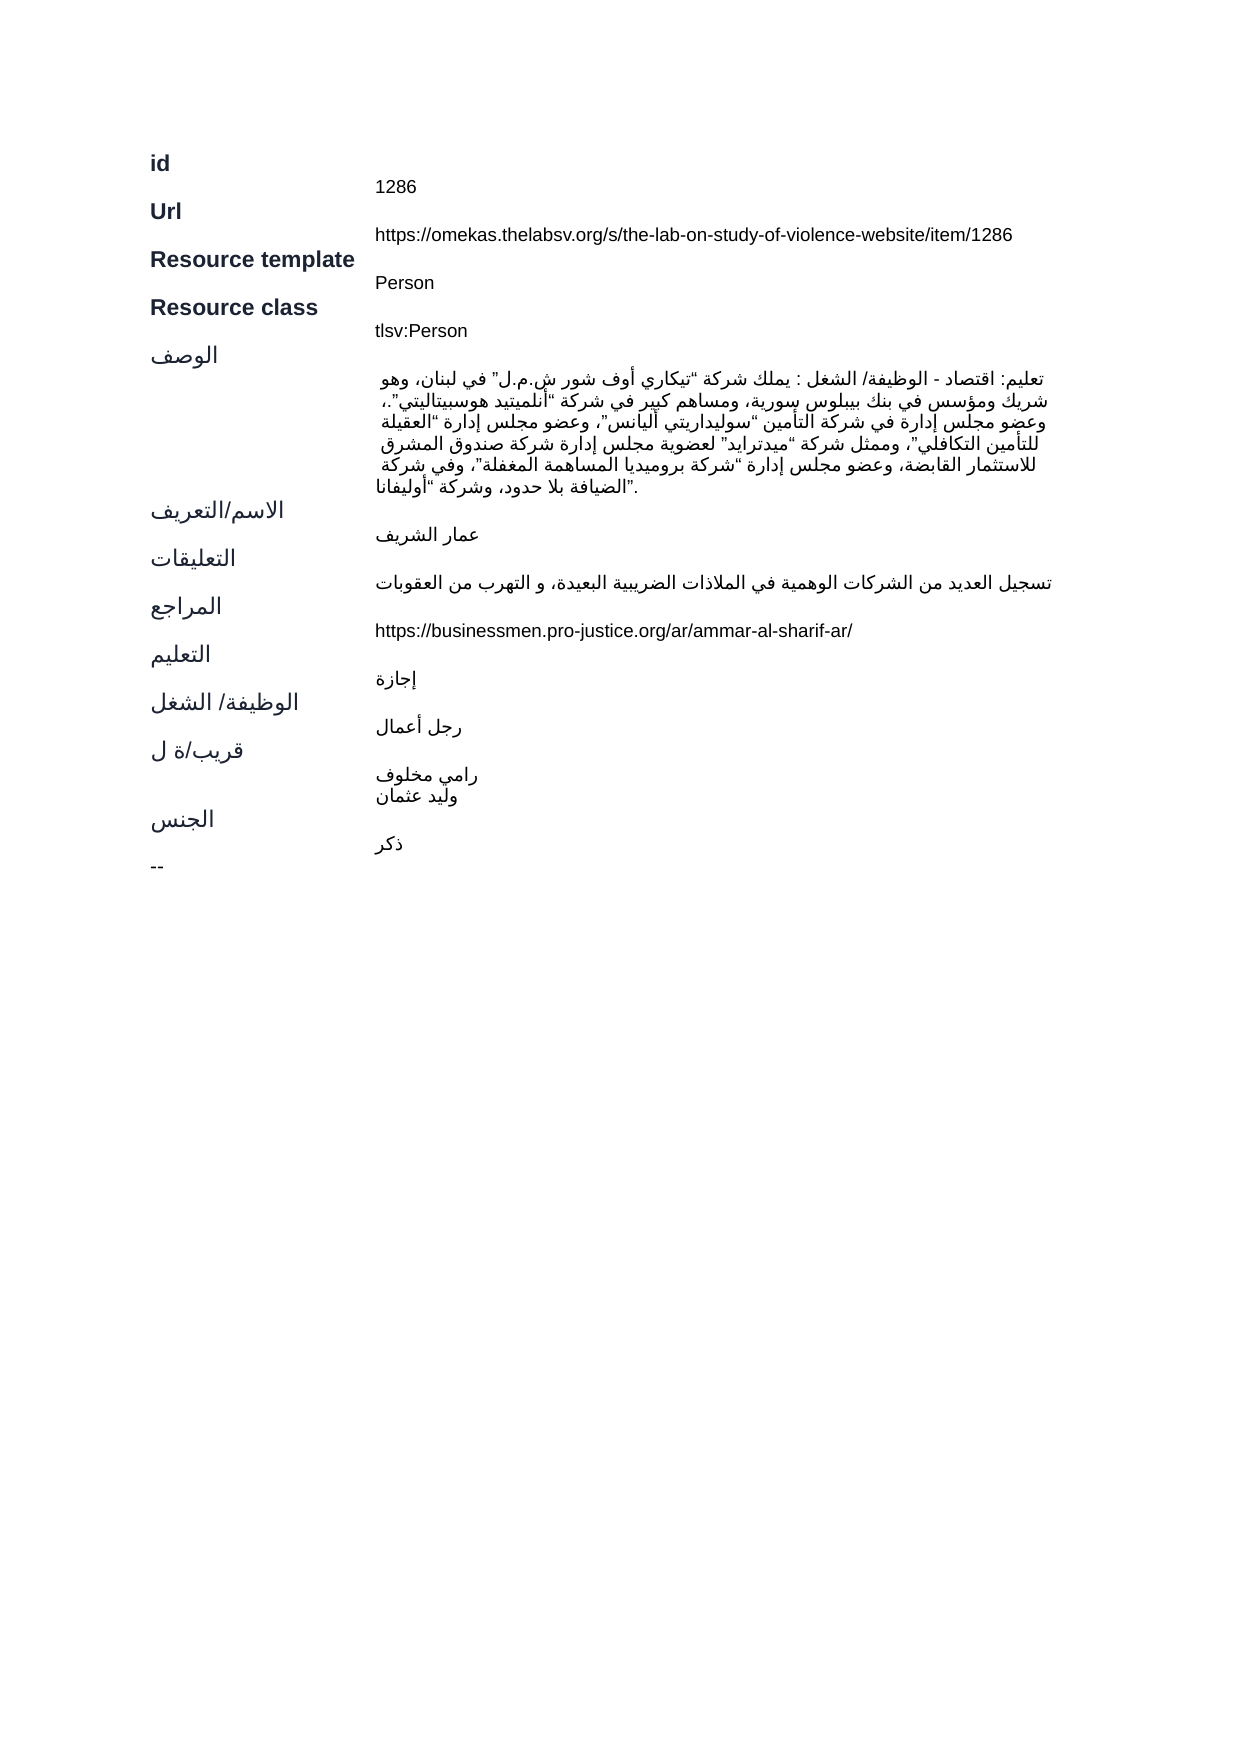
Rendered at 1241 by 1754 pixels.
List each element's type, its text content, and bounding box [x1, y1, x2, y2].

text التعليقات [150, 545, 1090, 572]
text Person [375, 272, 1090, 294]
text id [150, 150, 1090, 176]
text رامي مخلوف [375, 763, 1090, 785]
text رجل أعمال [375, 715, 1090, 737]
text 1286 [375, 176, 1090, 198]
text المراجع [150, 593, 1090, 619]
text الاسم/التعريف [150, 497, 1090, 524]
text ذكر [375, 833, 1090, 854]
text تسجيل العديد من الشركات الوهمية في الملاذات الضريبية البعيدة، و التهرب من العقوبات [375, 572, 1090, 593]
text Resource template [150, 246, 1090, 272]
text قريب/ة ل [150, 737, 1090, 763]
text تعليم: اقتصاد - الوظيفة/ الشغل : يملك شركة “تيكاري أوف شور ش.م.ل” في لبنان، وهو شريك ومؤسس في بنك بيبلوس سورية، ومساهم كبير في شركة “أنلميتيد هوسبيتاليتي”.، وعضو مجلس إدارة في شركة التأمين “سوليداريتي أليانس”، وعضو مجلس إدارة “العقيلة للتأمين التكافلي”، وممثل شركة “ميدترايد” لعضوية مجلس إدارة شركة صندوق المشرق للاستثمار القابضة، وعضو مجلس إدارة “شركة بروميديا المساهمة المغفلة”، وفي شركة الضيافة بلا حدود، وشركة “أوليفانا”. [375, 368, 1090, 497]
text الوظيفة/ الشغل [150, 689, 1090, 715]
text عمار الشريف [375, 524, 1090, 545]
text https://omekas.thelabsv.org/s/the-lab-on-study-of-violence-website/item/1286 [375, 224, 1090, 246]
text Url [150, 198, 1090, 224]
text Resource class [150, 294, 1090, 320]
text وليد عثمان [375, 785, 1090, 806]
text -- [150, 854, 1090, 878]
text الوصف [150, 342, 1090, 368]
text الجنس [150, 806, 1090, 833]
text إجازة [375, 667, 1090, 689]
text https://businessmen.pro-justice.org/ar/ammar-al-sharif-ar/ [375, 619, 1090, 641]
text التعليم [150, 641, 1090, 667]
text tlsv:Person [375, 320, 1090, 342]
